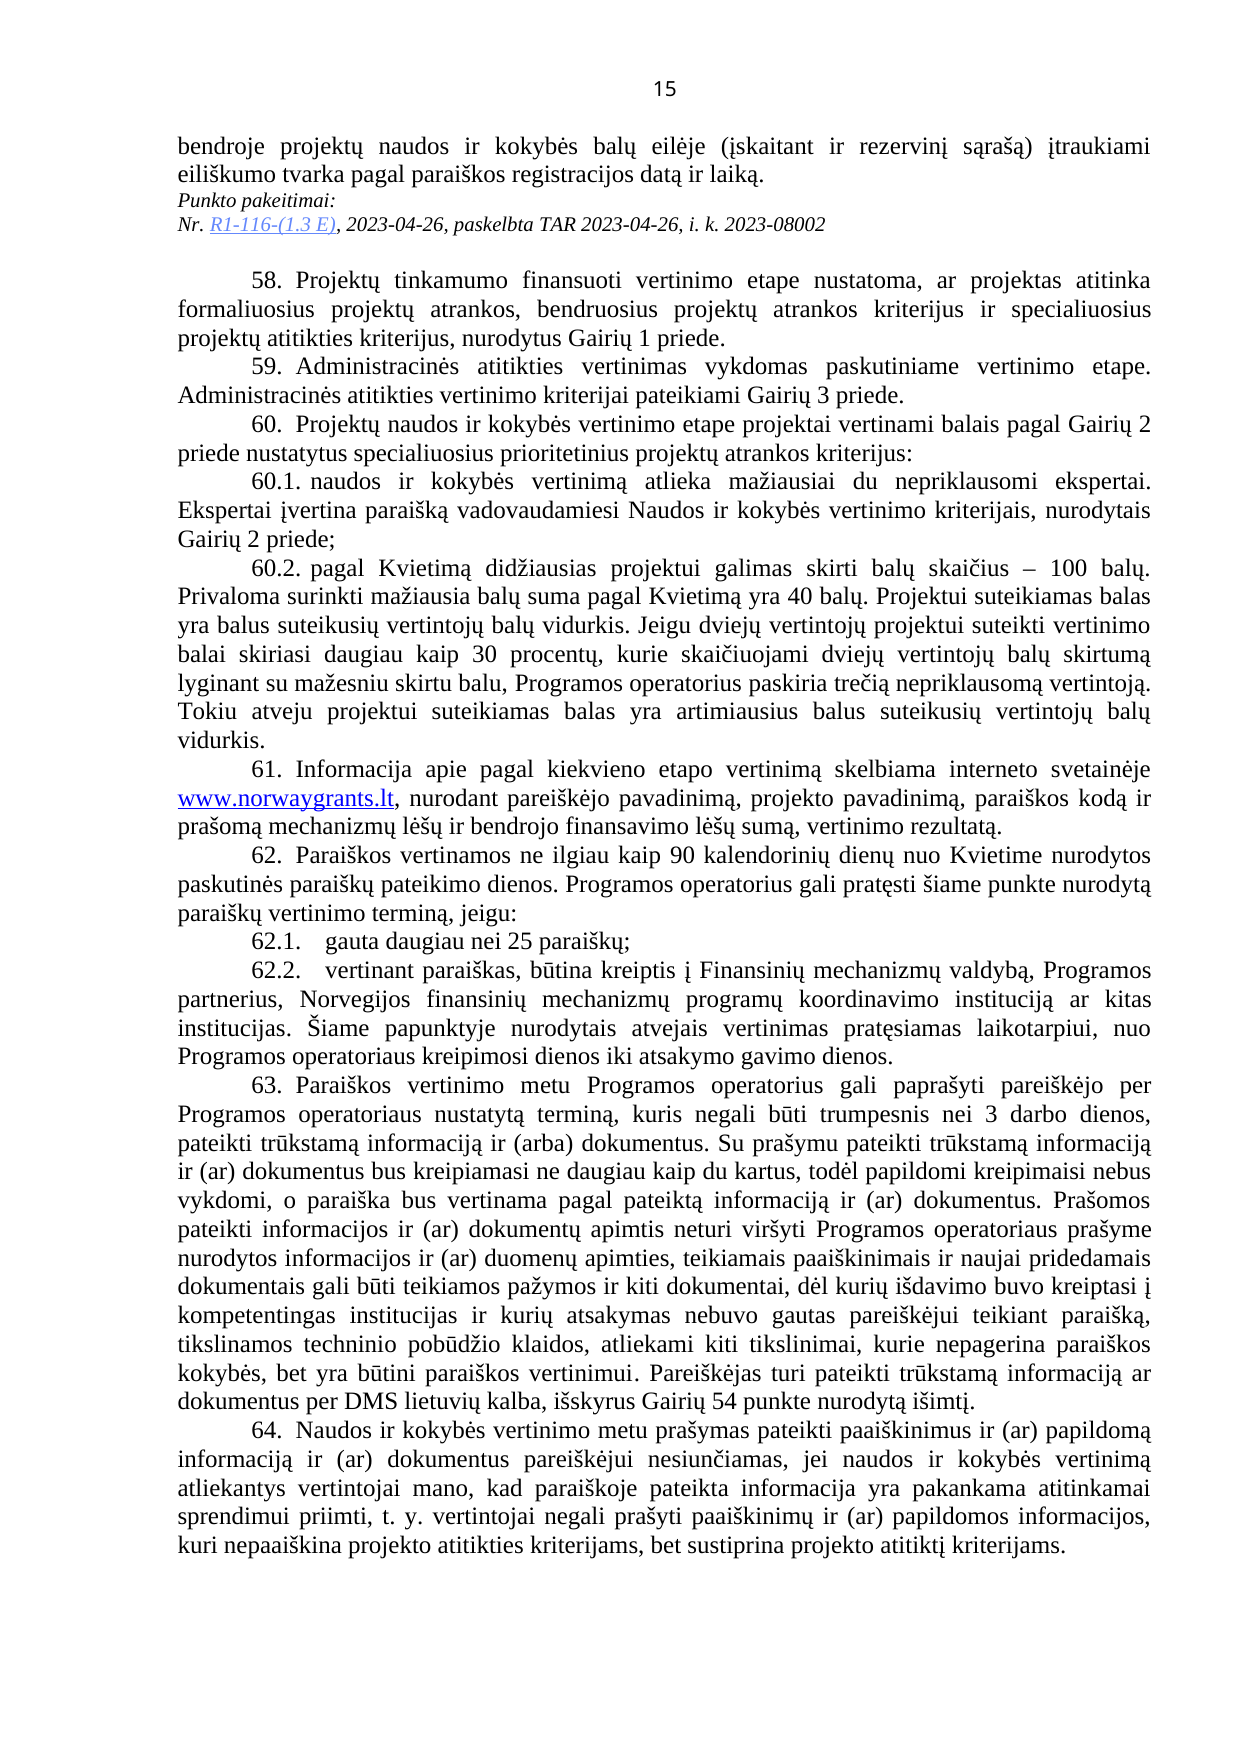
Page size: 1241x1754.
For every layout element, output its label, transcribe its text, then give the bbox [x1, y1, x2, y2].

text 62.2. vertinant paraiškas, būtina kreiptis į Finansinių mechanizmų valdybą, Programos partnerius, Norvegijos finansinių mechanizmų programų koordinavimo instituciją ar kitas institucijas. Šiame papunktyje nurodytais atvejais vertinimas pratęsiamas laikotarpiui, nuo Programos operatoriaus kreipimosi dienos iki atsakymo gavimo dienos. [177, 955, 1152, 1070]
text 60.1. naudos ir kokybės vertinimą atlieka mažiausiai du nepriklausomi ekspertai. Ekspertai įvertina paraišką vadovaudamiesi Naudos ir kokybės vertinimo kriterijais, nurodytais Gairių 2 priede; [177, 466, 1152, 553]
text 62. Paraiškos vertinamos ne ilgiau kaip 90 kalendorinių dienų nuo Kvietime nurodytos paskutinės paraiškų pateikimo dienos. Programos operatorius gali pratęsti šiame punkte nurodytą paraiškų vertinimo terminą, jeigu: [177, 840, 1152, 926]
text bendroje projektų naudos ir kokybės balų eilėje (įskaitant ir rezervinį sąrašą) įtraukiami eiliškumo tvarka pagal paraiškos registracijos datą ir laiką. [177, 131, 1152, 188]
text 62.1. gauta daugiau nei 25 paraiškų; [177, 926, 1152, 955]
text 60.2. pagal Kvietimą didžiausias projektui galimas skirti balų skaičius – 100 balų. Privaloma surinkti mažiausia balų suma pagal Kvietimą yra 40 balų. Projektui suteikiamas balas yra balus suteikusių vertintojų balų vidurkis. Jeigu dviejų vertintojų projektui suteikti vertinimo balai skiriasi daugiau kaip 30 procentų, kurie skaičiuojami dviejų vertintojų balų skirtumą lyginant su mažesniu skirtu balu, Programos operatorius paskiria trečią nepriklausomą vertintoją. Tokiu atveju projektui suteikiamas balas yra artimiausius balus suteikusių vertintojų balų vidurkis. [177, 553, 1152, 754]
text 60. Projektų naudos ir kokybės vertinimo etape projektai vertinami balais pagal Gairių 2 priede nustatytus specialiuosius prioritetinius projektų atrankos kriterijus: [177, 409, 1152, 466]
text 61. Informacija apie pagal kiekvieno etapo vertinimą skelbiama interneto svetainėje www.norwaygrants.lt, nurodant pareiškėjo pavadinimą, projekto pavadinimą, paraiškos kodą ir prašomą mechanizmų lėšų ir bendrojo finansavimo lėšų sumą, vertinimo rezultatą. [177, 754, 1152, 840]
text 59. Administracinės atitikties vertinimas vykdomas paskutiniame vertinimo etape. Administracinės atitikties vertinimo kriterijai pateikiami Gairių 3 priede. [177, 351, 1152, 409]
text Nr. R1-116-(1.3 E), 2023-04-26, paskelbta TAR 2023-04-26, i. k. 2023-08002 [177, 212, 1152, 236]
text 58. Projektų tinkamumo finansuoti vertinimo etape nustatoma, ar projektas atitinka formaliuosius projektų atrankos, bendruosius projektų atrankos kriterijus ir specialiuosius projektų atitikties kriterijus, nurodytus Gairių 1 priede. [177, 265, 1152, 351]
text 64. Naudos ir kokybės vertinimo metu prašymas pateikti paaiškinimus ir (ar) papildomą informaciją ir (ar) dokumentus pareiškėjui nesiunčiamas, jei naudos ir kokybės vertinimą atliekantys vertintojai mano, kad paraiškoje pateikta informacija yra pakankama atitinkamai sprendimui priimti, t. y. vertintojai negali prašyti paaiškinimų ir (ar) papildomos informacijos, kuri nepaaiškina projekto atitikties kriterijams, bet sustiprina projekto atitiktį kriterijams. [177, 1415, 1152, 1559]
text 63. Paraiškos vertinimo metu Programos operatorius gali paprašyti pareiškėjo per Programos operatoriaus nustatytą terminą, kuris negali būti trumpesnis nei 3 darbo dienos, pateikti trūkstamą informaciją ir (arba) dokumentus. Su prašymu pateikti trūkstamą informaciją ir (ar) dokumentus bus kreipiamasi ne daugiau kaip du kartus, todėl papildomi kreipimaisi nebus vykdomi, o paraiška bus vertinama pagal pateiktą informaciją ir (ar) dokumentus. Prašomos pateikti informacijos ir (ar) dokumentų apimtis neturi viršyti Programos operatoriaus prašyme nurodytos informacijos ir (ar) duomenų apimties, teikiamais paaiškinimais ir naujai pridedamais dokumentais gali būti teikiamos pažymos ir kiti dokumentai, dėl kurių išdavimo buvo kreiptasi į kompetentingas institucijas ir kurių atsakymas nebuvo gautas pareiškėjui teikiant paraišką, tikslinamos techninio pobūdžio klaidos, atliekami kiti tikslinimai, kurie nepagerina paraiškos kokybės, bet yra būtini paraiškos vertinimui. Pareiškėjas turi pateikti trūkstamą informaciją ar dokumentus per DMS lietuvių kalba, išskyrus Gairių 54 punkte nurodytą išimtį. [177, 1070, 1152, 1415]
text Punkto pakeitimai: [177, 188, 1152, 212]
